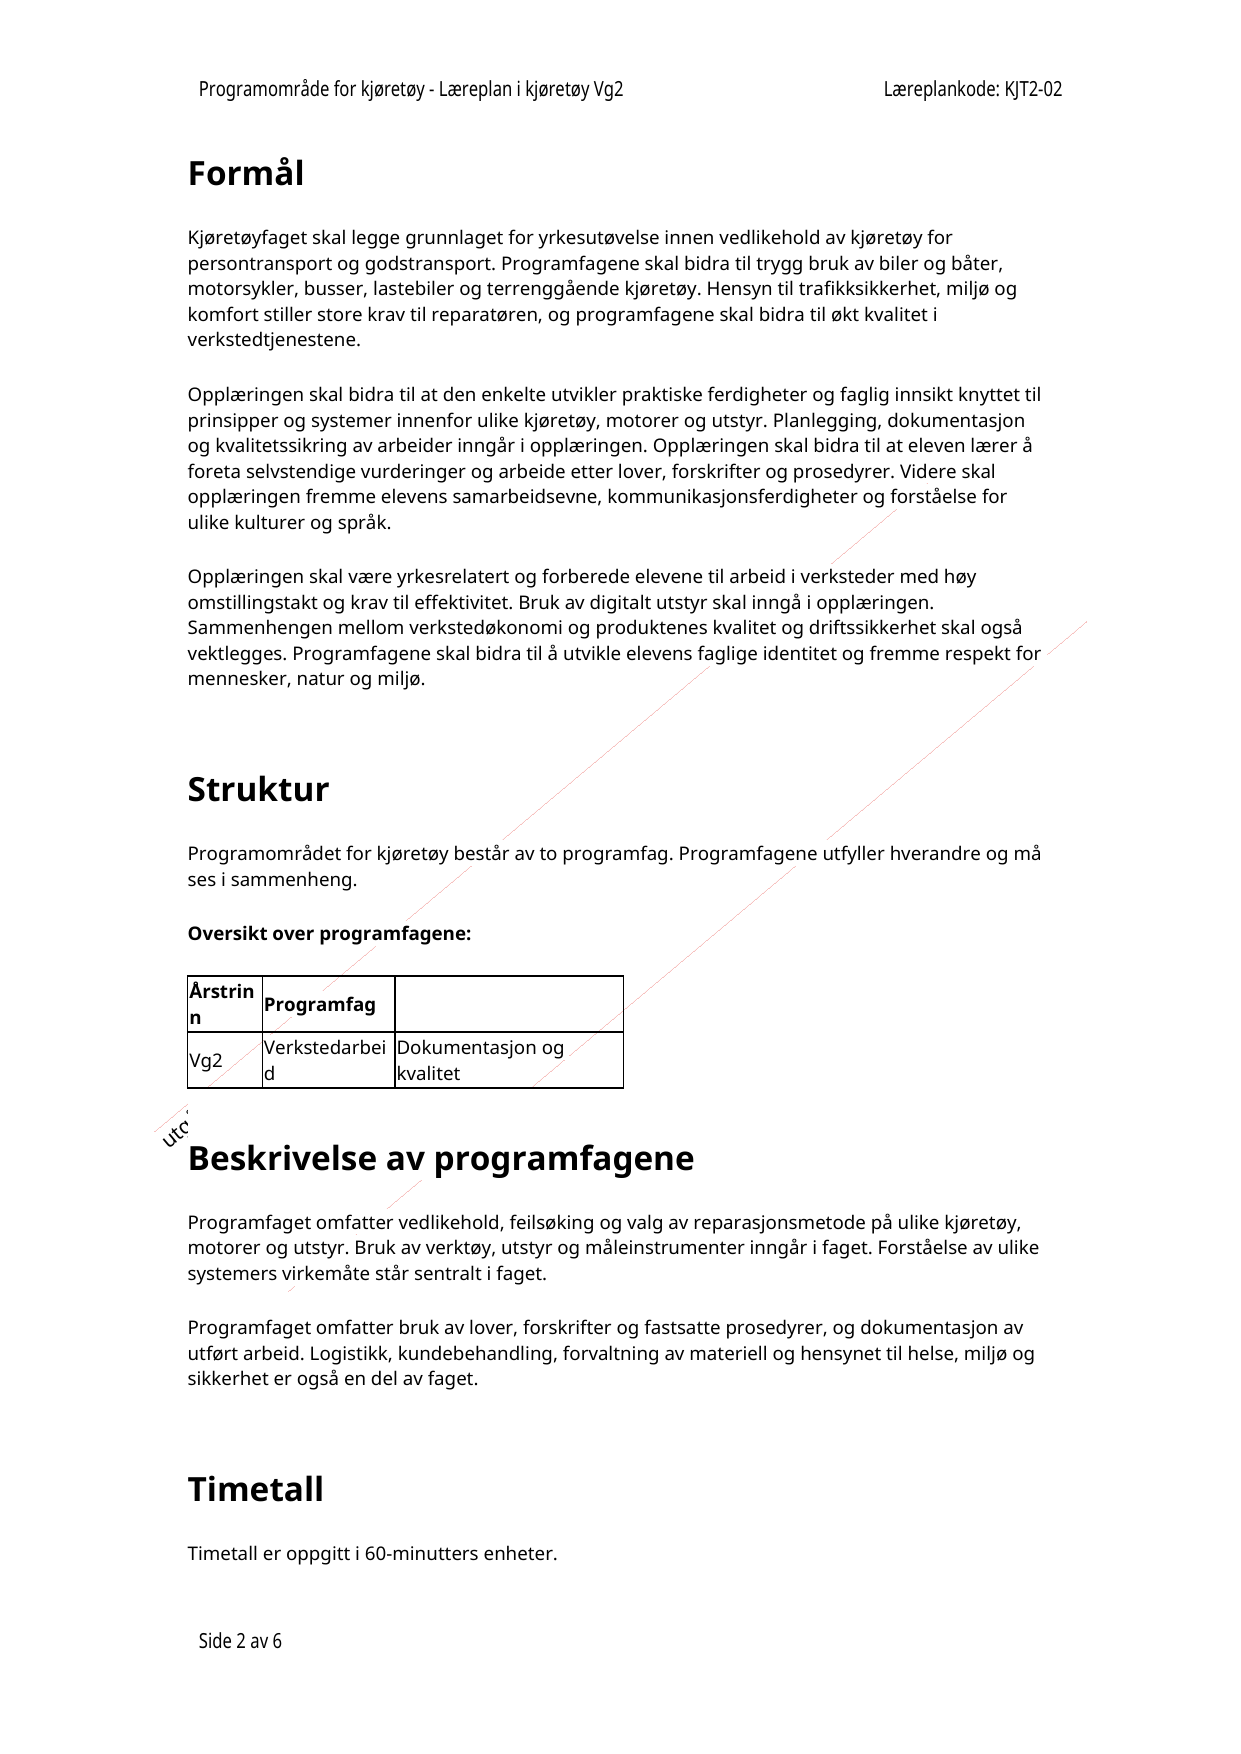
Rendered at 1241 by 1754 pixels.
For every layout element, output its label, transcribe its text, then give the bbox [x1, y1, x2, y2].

text Oversikt over programfagene: [702, 921, 1053, 946]
text Opplæringen skal være yrkesrelatert og forberede elevene til arbeid i verksteder med høy omstillingstakt og krav til effektivitet. Bruk av digitalt utstyr skal inngå i opplæringen. Sammenhengen mellom verkstedøkonomi og produktenes kvalitet og driftssikkerhet skal også vektlegges. Programfagene skal bidra til å utvikle elevens faglige identitet og fremme respekt for mennesker, natur og miljø. [681, 666, 1032, 691]
table_header [396, 1017, 614, 1031]
text Timetall er oppgitt i 60-minutters enheter. [558, 1540, 1053, 1566]
text Opplæringen skal være yrkesrelatert og forberede elevene til arbeid i verksteder med høy omstillingstakt og krav til effektivitet. Bruk av digitalt utstyr skal inngå i opplæringen. Sammenhengen mellom verkstedøkonomi og produktenes kvalitet og driftssikkerhet skal også vektlegges. Programfagene skal bidra til å utvikle elevens faglige identitet og fremme respekt for mennesker, natur og miljø. [939, 564, 1053, 653]
text Oversikt over programfagene: [472, 921, 728, 946]
table_header Programfag [263, 977, 337, 1031]
subtitle Timetall [333, 1420, 1053, 1511]
table_header [396, 977, 623, 1010]
table_cell Vg2 [188, 1033, 262, 1087]
text Opplæringen skal bidra til at den enkelte utvikler praktiske ferdigheter og faglig innsikt knyttet til prinsipper og systemer innenfor ulike kjøretøy, motorer og utstyr. Planlegging, dokumentasjon og kvalitetssikring av arbeider inngår i opplæringen. Opplæringen skal bidra til at eleven lærer å foreta selvstendige vurderinger og arbeide etter lover, forskrifter og prosedyrer. Videre skal opplæringen fremme elevens samarbeidsevne, kommunikasjonsferdigheter og forståelse for ulike kulturer og språk. [187, 381, 1053, 534]
subtitle Struktur [863, 720, 1053, 811]
text Programfaget omfatter vedlikehold, feilsøking og valg av reparasjonsmetode på ulike kjøretøy, motorer og utstyr. Bruk av verktøy, utstyr og måleinstrumenter inngår i faget. Forståelse av ulike systemers virkemåte står sentralt i faget. [357, 1209, 1053, 1286]
table_header [600, 1012, 623, 1031]
text Programområdet for kjøretøy består av to programfag. Programfagene utfyller hverandre og må ses i sammenheng. [767, 840, 1053, 891]
subtitle Struktur [538, 720, 968, 811]
text Programområdet for kjøretøy består av to programfag. Programfagene utfyller hverandre og må ses i sammenheng. [443, 866, 794, 891]
text Programområdet for kjøretøy består av to programfag. Programfagene utfyller hverandre og må ses i sammenheng. [358, 866, 469, 891]
subtitle Formål [313, 150, 1053, 195]
subtitle Beskrivelse av programfagene [704, 1089, 1053, 1180]
subtitle Struktur [338, 720, 643, 811]
text Kjøretøyfaget skal legge grunnlaget for yrkesutøvelse innen vedlikehold av kjøretøy for persontransport og godstransport. Programfagene skal bidra til trygg bruk av biler og båter, motorsykler, busser, lastebiler og terrenggående kjøretøy. Hensyn til trafikksikkerhet, miljø og komfort stiller store krav til reparatøren, og programfagene skal bidra til økt kvalitet i verkstedtjenestene. [187, 224, 1053, 352]
text Programfaget omfatter bruk av lover, forskrifter og fastsatte prosedyrer, og dokumentasjon av utført arbeid. Logistikk, kundebehandling, forvaltning av materiell og hensynet til helse, miljø og sikkerhet er også en del av faget. [478, 1315, 1053, 1391]
table_header Programfag [276, 977, 394, 1031]
